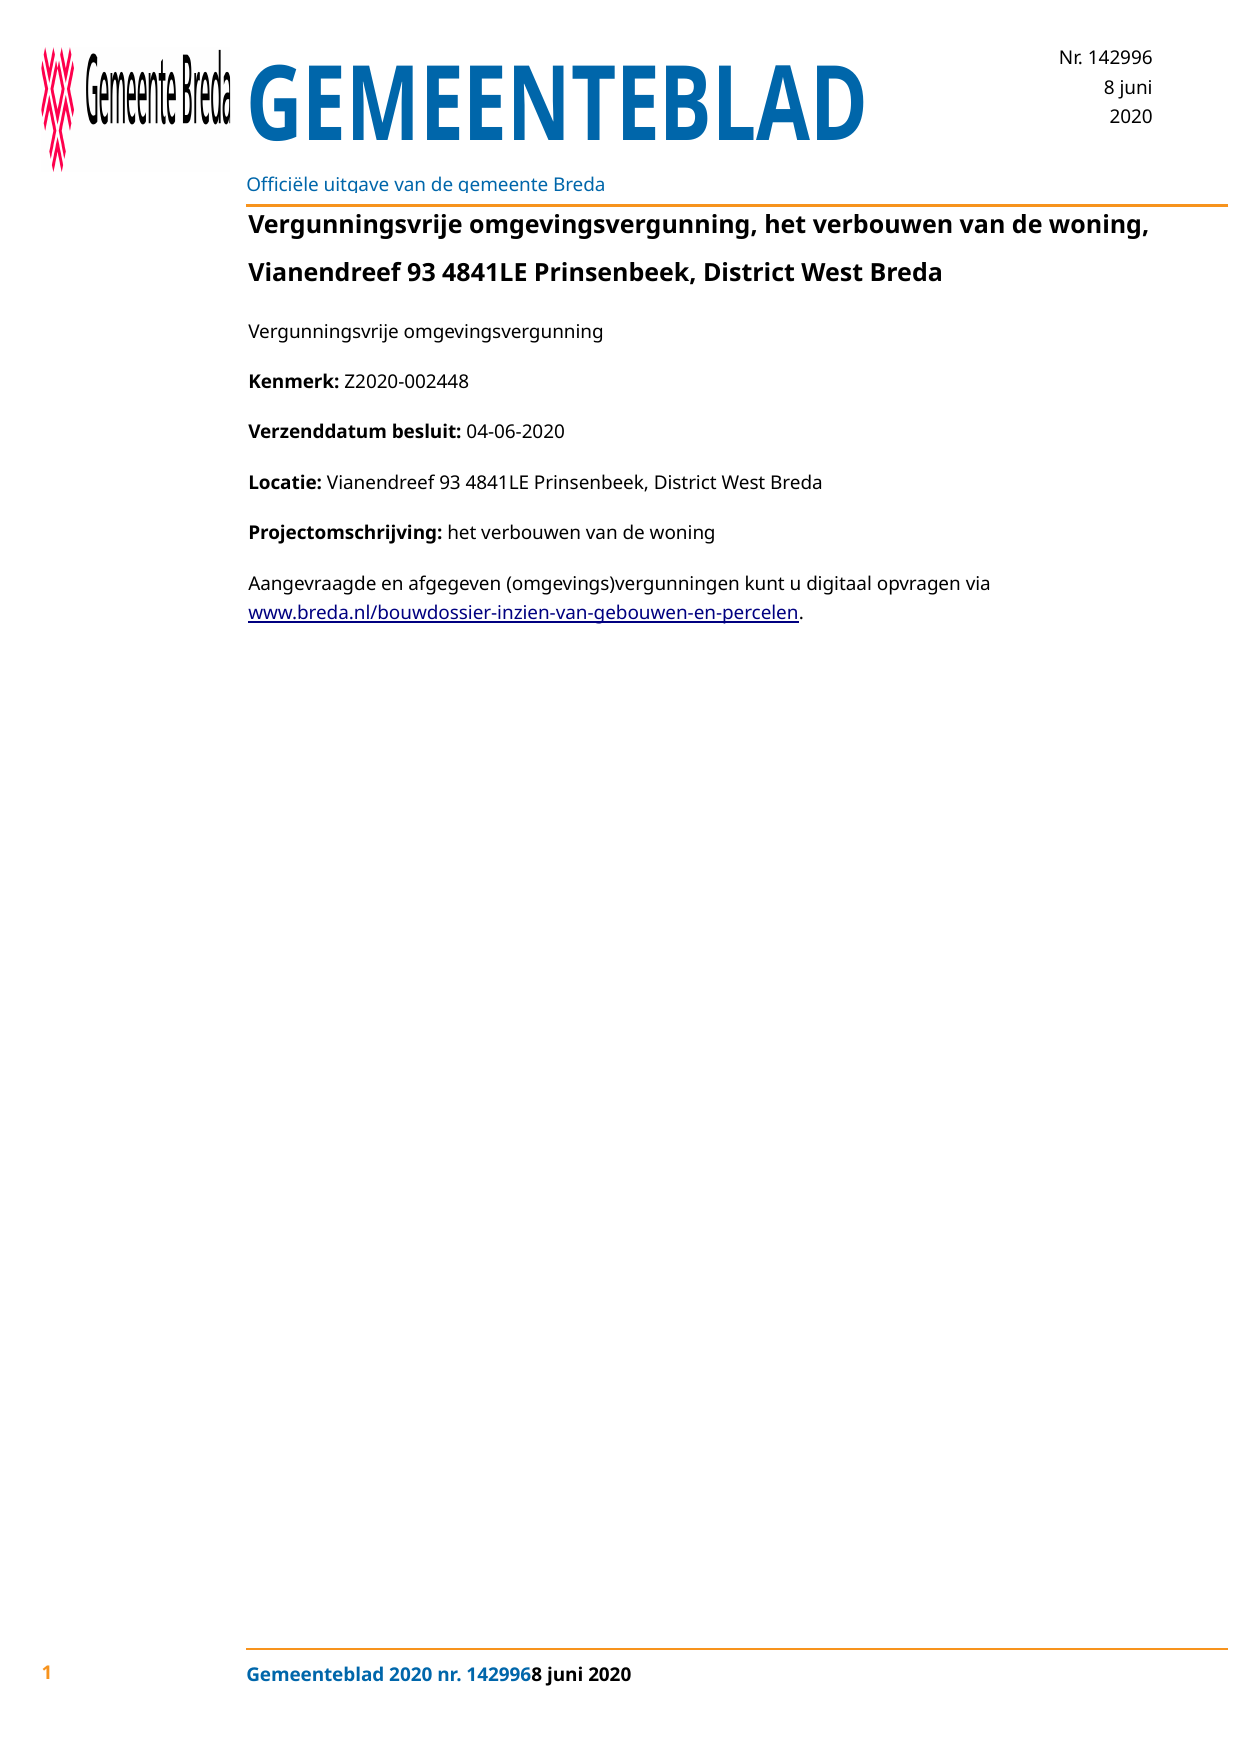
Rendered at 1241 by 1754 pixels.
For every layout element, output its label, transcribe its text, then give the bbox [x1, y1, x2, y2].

text Aangevraagde en afgegeven (omgevings)vergunningen kunt u digitaal opvragen via www.breda.nl/bouwdossier-inzien-van-gebouwen-en-percelen. [248, 570, 1152, 625]
text Kenmerk: Z2020-002448 [248, 368, 1152, 394]
picture [41, 47, 231, 172]
text Locatie: Vianendreef 93 4841LE Prinsenbeek, District West Breda [248, 469, 1152, 495]
text Vergunningsvrije omgevingsvergunning [248, 318, 1152, 344]
text Projectomschrijving: het verbouwen van de woning [248, 519, 1152, 545]
text Verzenddatum besluit: 04-06-2020 [248, 419, 1152, 444]
text Vergunningsvrije omgevingsvergunning, het verbouwen van de woning, Vianendreef 93 4841LE Prinsenbeek, District West Breda [248, 207, 1152, 288]
